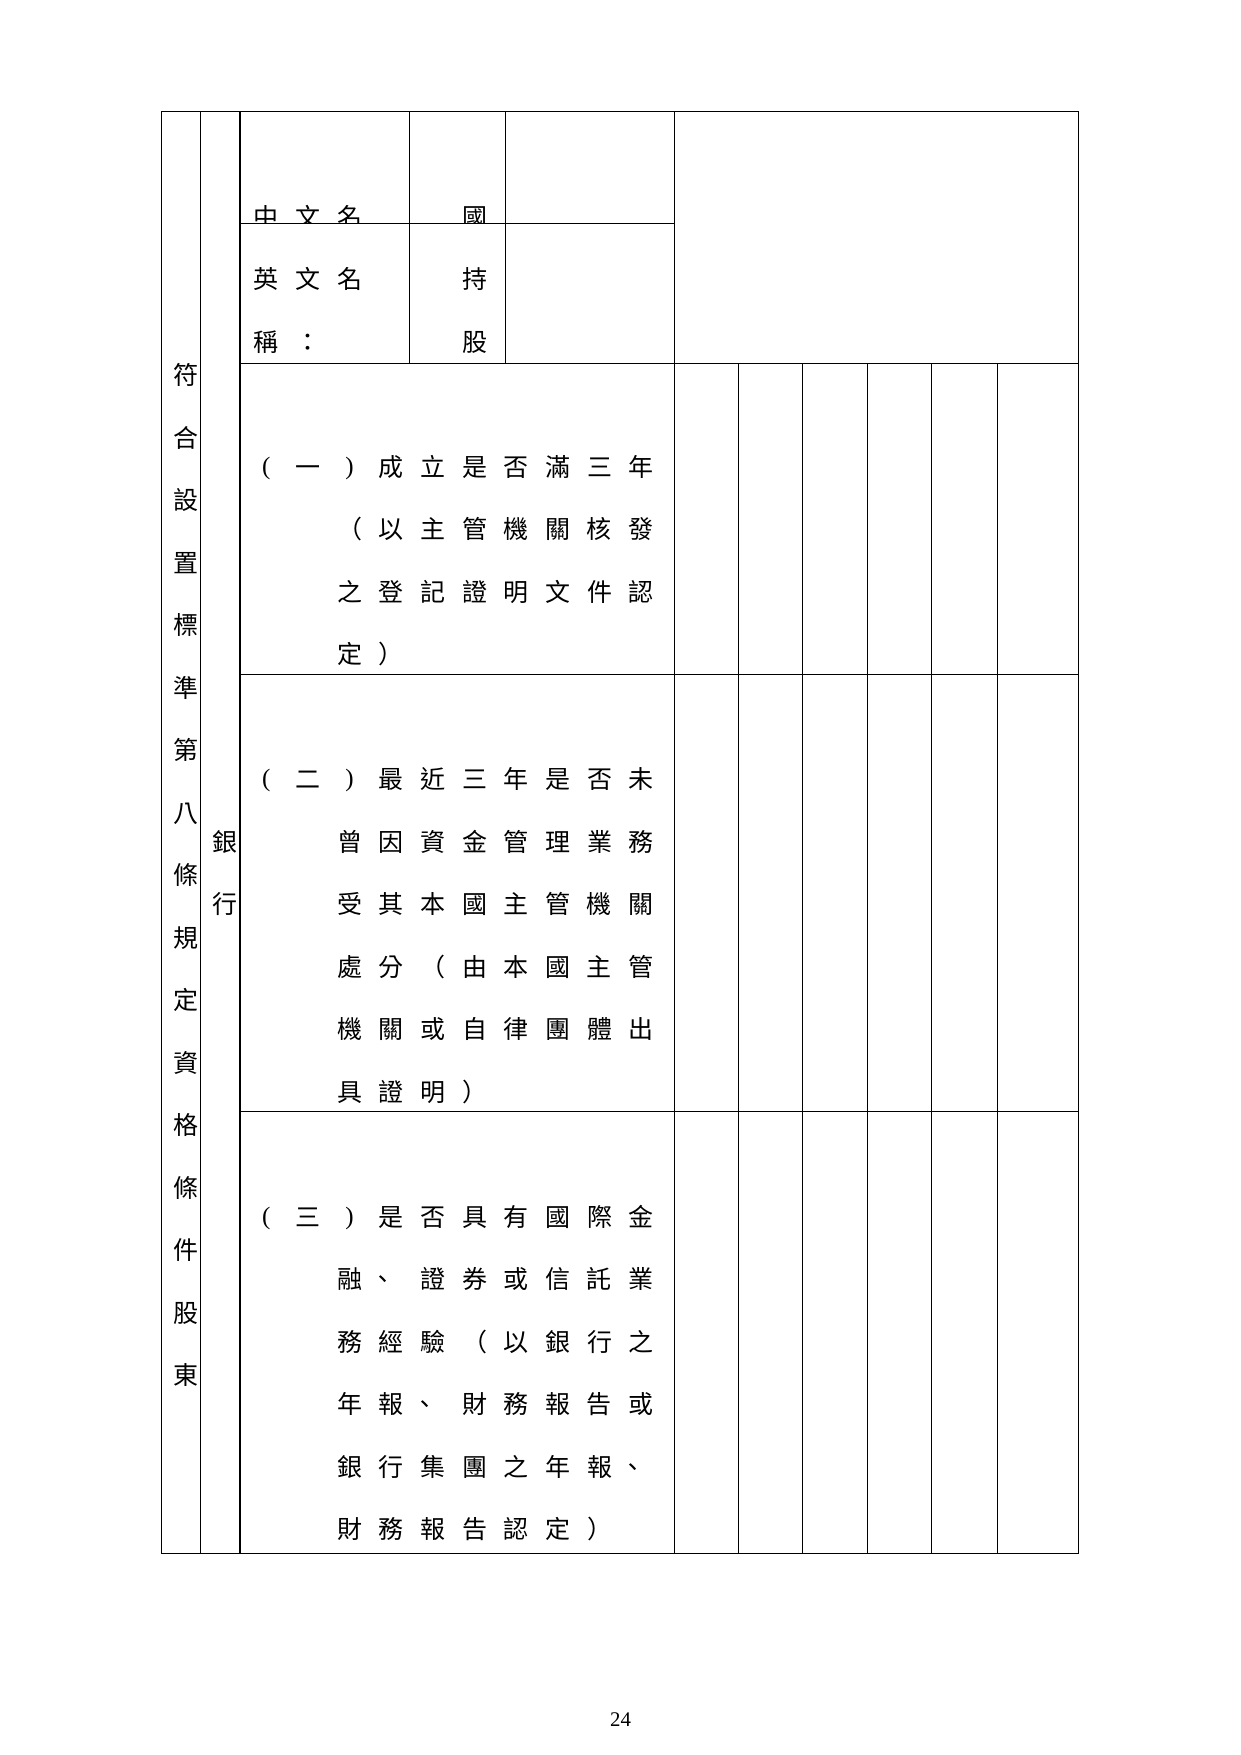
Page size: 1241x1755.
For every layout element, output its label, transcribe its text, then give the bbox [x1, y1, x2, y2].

table_cell [675, 364, 738, 674]
table_header 國籍 [477, 208, 483, 223]
table_header 符合設置標準第八條規定資格條件股東 [162, 112, 200, 1553]
table_cell 英文名稱： [241, 224, 409, 363]
table_cell [803, 364, 867, 674]
table_cell [675, 675, 738, 1111]
table_cell [868, 364, 931, 674]
table_cell [998, 675, 1078, 1111]
table_cell [998, 364, 1078, 674]
table_cell [868, 1112, 931, 1553]
table_header [675, 112, 1078, 363]
table_cell [868, 675, 931, 1111]
table_cell [998, 1112, 1078, 1553]
table_cell (三)是否具有國際金融、證券或信託業務經驗（以銀行之年報、財務報告或銀行集團之年報、財務報告認定） [241, 1112, 674, 1553]
table_header 國籍 [410, 112, 505, 223]
table_cell 持股比率 [410, 224, 505, 363]
table_cell [803, 675, 867, 1111]
table_cell [739, 364, 802, 674]
table_cell [739, 675, 802, 1111]
table_cell [932, 364, 997, 674]
table_cell [932, 1112, 997, 1553]
table_cell [675, 1112, 738, 1553]
table_cell [803, 1112, 867, 1553]
table_header 銀行 [201, 112, 239, 1553]
table_cell [506, 224, 674, 363]
table_cell [932, 675, 997, 1111]
table_cell [739, 1112, 802, 1553]
table_header 中文名稱： [241, 112, 409, 223]
table_cell (二)最近三年是否未曾因資金管理業務受其本國主管機關處分（由本國主管機關或自律團體出具證明） [241, 675, 674, 1111]
table_cell (一)成立是否滿三年（以主管機關核發之登記證明文件認定） [241, 364, 674, 674]
table_header [506, 112, 674, 223]
table_header 國籍 [466, 208, 476, 223]
